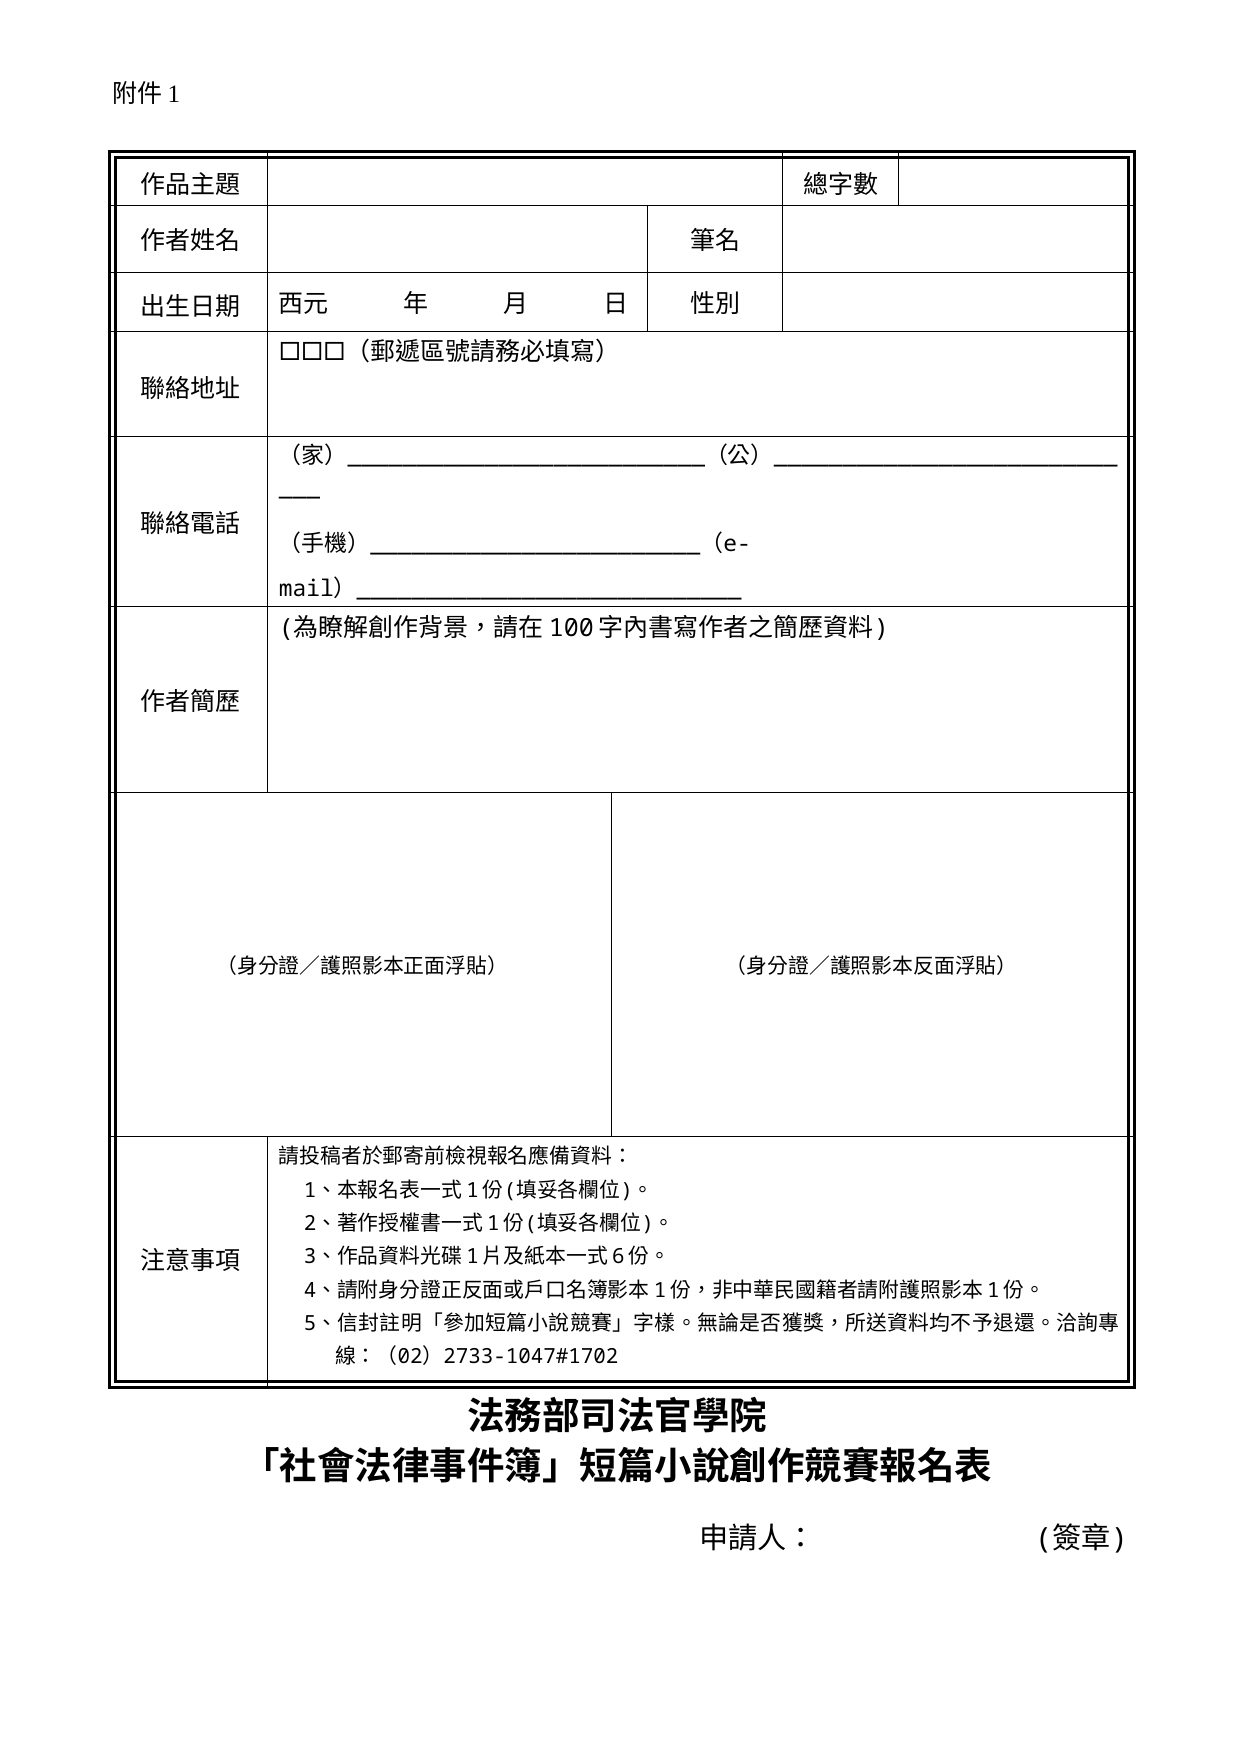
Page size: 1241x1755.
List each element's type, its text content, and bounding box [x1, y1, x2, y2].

table_cell 出生日期 [117, 273, 267, 331]
table_cell （身分證／護照影本正面浮貼） [117, 793, 611, 1136]
table_cell 性別 [648, 273, 782, 331]
table_cell [783, 273, 1127, 331]
table_cell [783, 206, 1127, 272]
table_cell (為瞭解創作背景，請在100字內書寫作者之簡歷資料) [268, 607, 1127, 792]
table_cell 注意事項 [117, 1137, 267, 1380]
table_header 總字數 [783, 159, 898, 205]
table_header [268, 159, 782, 205]
table_cell （身分證／護照影本反面浮貼） [612, 793, 1127, 1136]
table_cell 作者姓名 [117, 206, 267, 272]
table_cell 聯絡地址 [117, 332, 267, 436]
text 「社會法律事件簿」短篇小說創作競賽報名表 [106, 1439, 1128, 1489]
table_cell 筆名 [648, 206, 782, 272]
table_cell [268, 206, 647, 272]
table_cell 西元 年 月 日 [268, 273, 647, 331]
table_cell （郵遞區號請務必填寫） [268, 332, 1127, 436]
table_cell （家）__________________________（公）____________________________ （手機）________________________（e-mail）____________________________ [268, 437, 1127, 606]
text 申請人： (簽章) [112, 1514, 1128, 1557]
text 法務部司法官學院 [106, 1389, 1128, 1439]
table_cell 請投稿者於郵寄前檢視報名應備資料： 1、本報名表一式1份(填妥各欄位)。 2、著作授權書一式1份(填妥各欄位)。 3、作品資料光碟1片及紙本一式6份。 4、請附身分證正反面或戶口名簿影本1份，非中華民國籍者請附護照影本1份。 5、信封註明「參加短篇小說競賽」字樣。無論是否獲獎，所送資料均不予退還。洽詢專線：（02）2733-1047#1702 [268, 1137, 1127, 1380]
table_header [899, 159, 1127, 205]
table_header [899, 153, 1131, 205]
table_cell 作者簡歷 [117, 607, 267, 792]
table_header 作品主題 [113, 153, 267, 205]
table_cell 聯絡電話 [117, 437, 267, 606]
